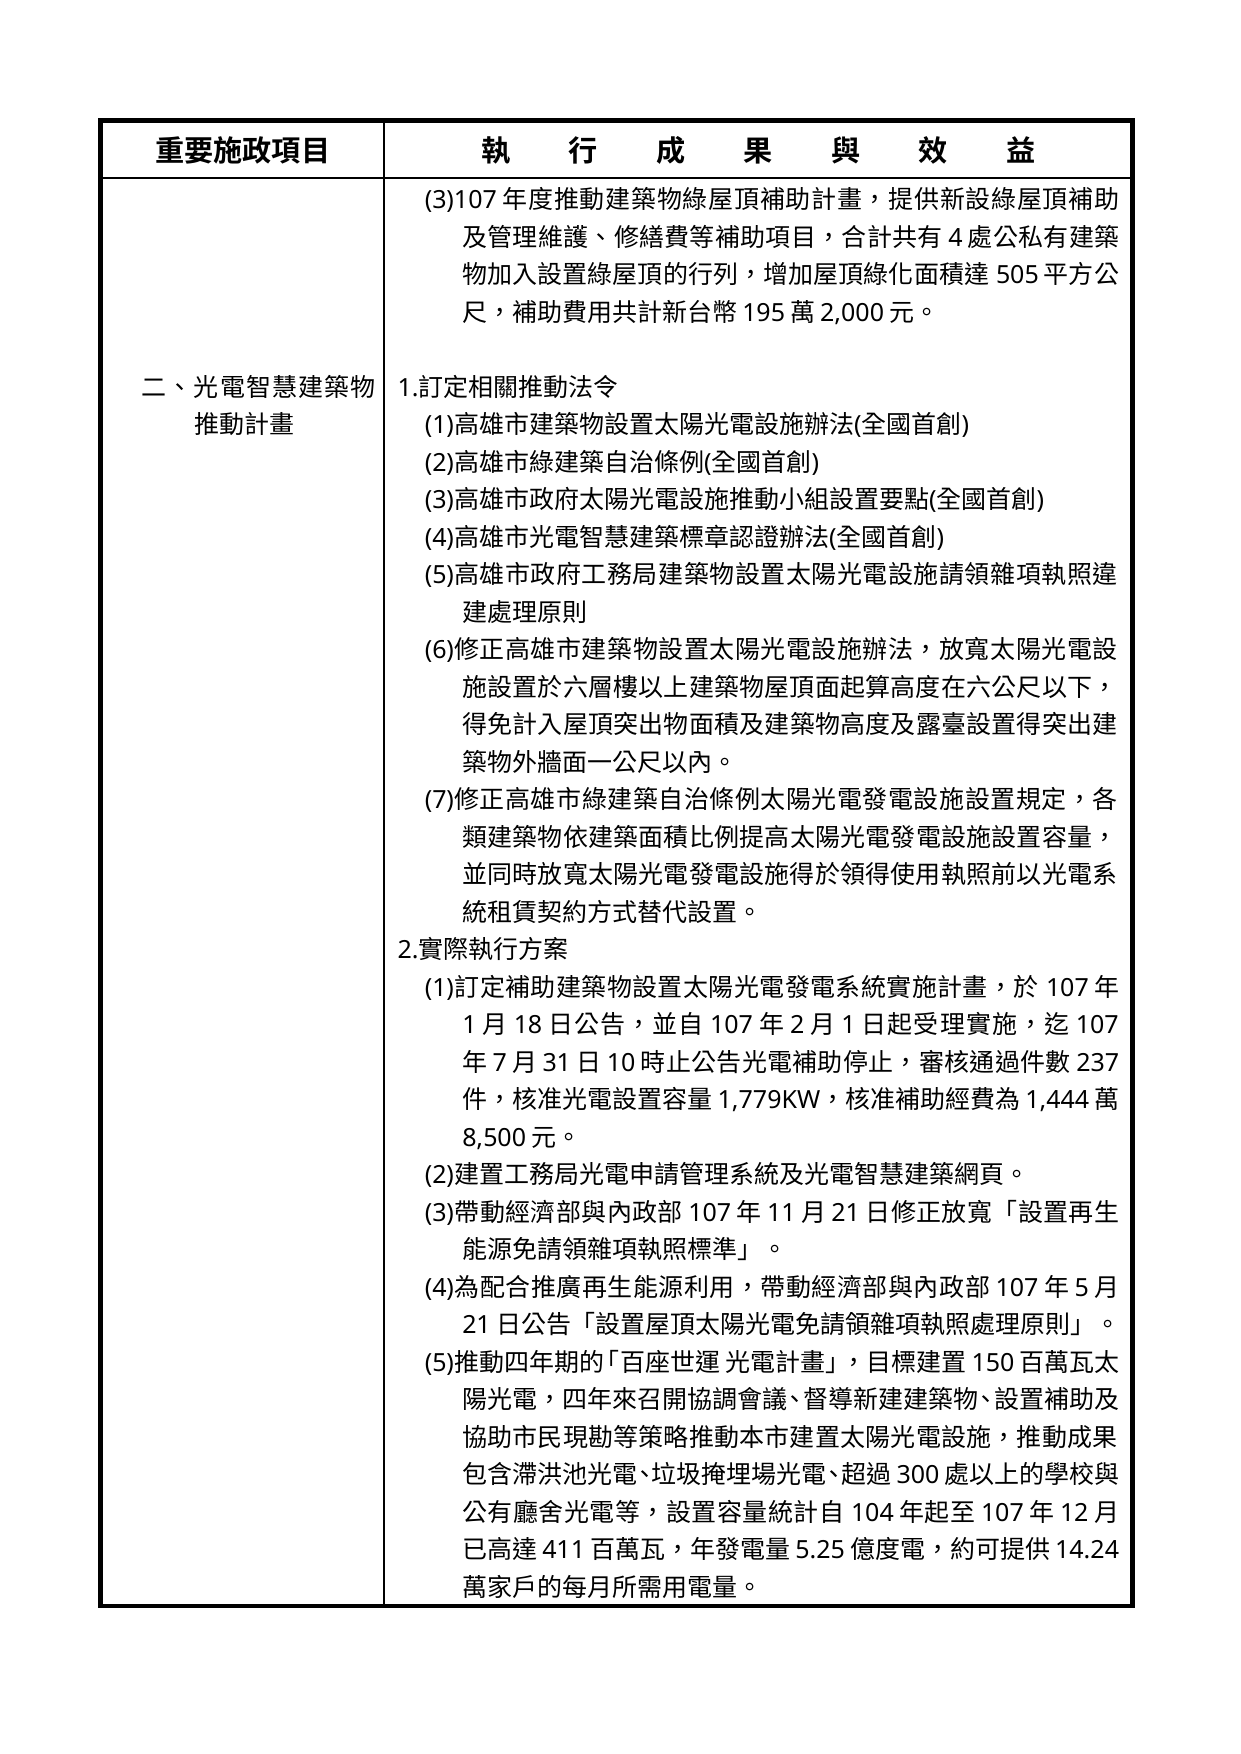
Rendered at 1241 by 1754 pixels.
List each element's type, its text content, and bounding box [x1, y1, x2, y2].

table_cell (3)107年度推動建築物綠屋頂補助計畫，提供新設綠屋頂補助及管理維護、修繕費等補助項目，合計共有4處公私有建築物加入設置綠屋頂的行列，增加屋頂綠化面積達505平方公尺，補助費用共計新台幣195萬2,000元。 1.訂定相關推動法令 (1)高雄市建築物設置太陽光電設施辦法(全國首創) (2)高雄市綠建築自治條例(全國首創) (3)高雄市政府太陽光電設施推動小組設置要點(全國首創) (4)高雄市光電智慧建築標章認證辦法(全國首創) (5)高雄市政府工務局建築物設置太陽光電設施請領雜項執照違建處理原則 (6)修正高雄市建築物設置太陽光電設施辦法，放寬太陽光電設施設置於六層樓以上建築物屋頂面起算高度在六公尺以下，得免計入屋頂突出物面積及建築物高度及露臺設置得突出建築物外牆面一公尺以內。 (7)修正高雄市綠建築自治條例太陽光電發電設施設置規定，各類建築物依建築面積比例提高太陽光電發電設施設置容量，並同時放寬太陽光電發電設施得於領得使用執照前以光電系統租賃契約方式替代設置。 2.實際執行方案 (1)訂定補助建築物設置太陽光電發電系統實施計畫，於107年1月18日公告，並自107年2月1日起受理實施，迄107年7月31日10時止公告光電補助停止，審核通過件數237件，核准光電設置容量1,779KW，核准補助經費為1,444萬8,500元。 (2)建置工務局光電申請管理系統及光電智慧建築網頁。 (3)帶動經濟部與內政部107年11月21日修正放寬「設置再生能源免請領雜項執照標準」。 (4)為配合推廣再生能源利用，帶動經濟部與內政部107年5月21日公告「設置屋頂太陽光電免請領雜項執照處理原則」。 (5)推動四年期的「百座世運 光電計畫」，目標建置150百萬瓦太陽光電，四年來召開協調會議、督導新建建築物、設置補助及協助市民現勘等策略推動本市建置太陽光電設施，推動成果包含滯洪池光電、垃圾掩埋場光電、超過300處以上的學校與公有廳舍光電等，設置容量統計自104年起至107年12月已高達411百萬瓦，年發電量5.25億度電，約可提供14.24萬家戶的每月所需用電量。 [385, 179, 1130, 1604]
table_header 重要施政項目 [103, 123, 383, 177]
table_cell 二、光電智慧建築物推動計畫 [103, 179, 383, 1604]
table_header 執 行 成 果 與 效 益 [385, 123, 1130, 177]
